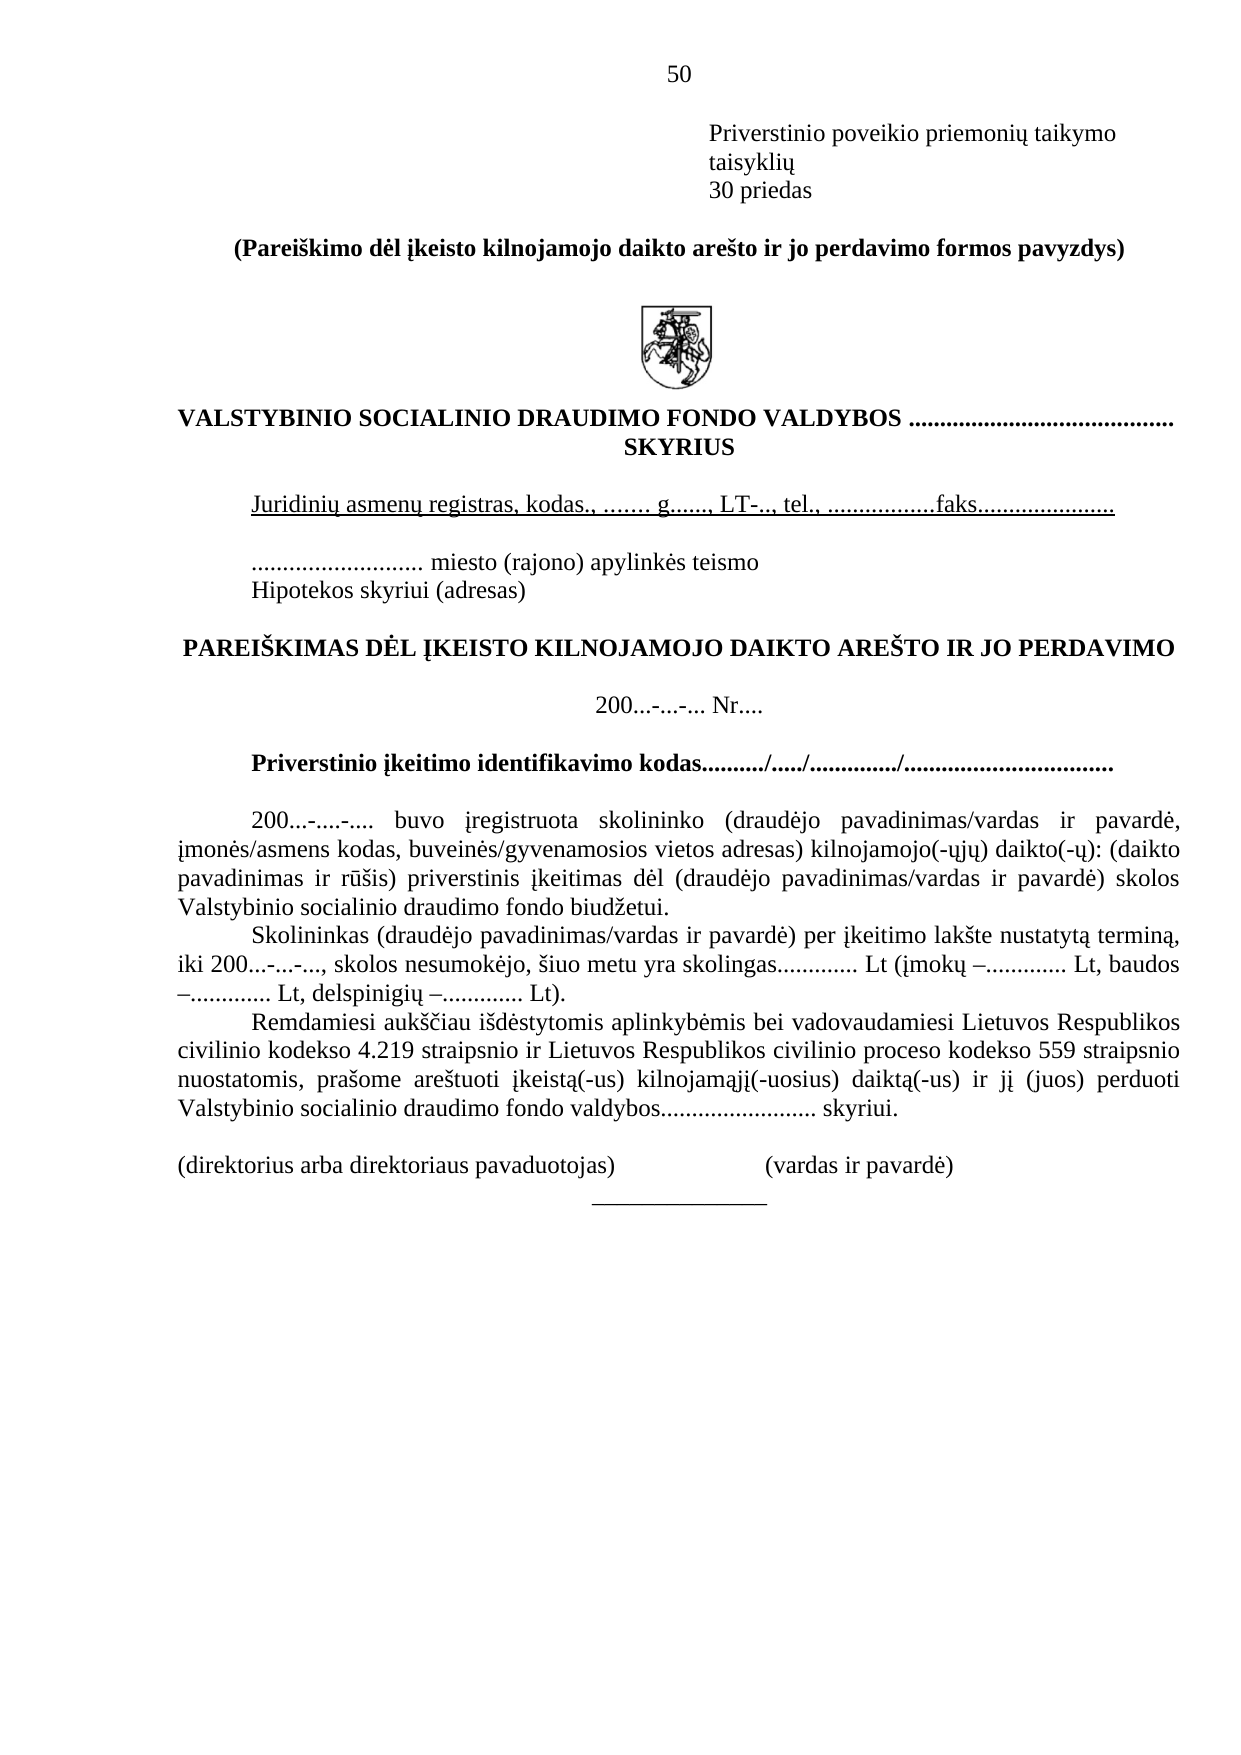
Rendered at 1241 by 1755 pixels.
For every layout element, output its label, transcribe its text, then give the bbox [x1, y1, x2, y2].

text Skolininkas (draudėjo pavadinimas/vardas ir pavardė) per įkeitimo lakšte nustatytą terminą, iki 200...-...-..., skolos nesumokėjo, šiuo metu yra skolingas............. Lt (įmokų –............. Lt, baudos –............. Lt, delspinigių –............. Lt). [177, 921, 1181, 1007]
text SKYRIUS [177, 432, 1181, 461]
text taisyklių [177, 147, 1181, 176]
text Hipotekos skyriui (adresas) [177, 576, 671, 604]
text PAREIŠKIMAS DĖL ĮKEISTO KILNOJAMOJO DAIKTO AREŠTO IR JO PERDAVIMO [177, 633, 1181, 662]
text Remdamiesi aukščiau išdėstytomis aplinkybėmis bei vadovaudamiesi Lietuvos Respublikos civilinio kodekso 4.219 straipsnio ir Lietuvos Respublikos civilinio proceso kodekso 559 straipsnio nuostatomis, prašome areštuoti įkeistą(-us) kilnojamąjį(-uosius) daiktą(-us) ir jį (juos) perduoti Valstybinio socialinio draudimo fondo valdybos......................... skyriui. [177, 1007, 1181, 1122]
text Juridinių asmenų registras, kodas., g......, LT-.., tel., faks [177, 489, 1181, 518]
text miesto (rajono) apylinkės teismo [177, 547, 1181, 576]
text Priverstinio poveikio priemonių taikymo [177, 118, 1181, 147]
text (direktorius arba direktoriaus pavaduotojas) (vardas ir pavardė) [177, 1151, 1181, 1179]
text 200...-....-.... buvo įregistruota skolininko (draudėjo pavadinimas/vardas ir pavardė, įmonės/asmens kodas, buveinės/gyvenamosios vietos adresas) kilnojamojo(-ųjų) daikto(-ų): (daikto pavadinimas ir rūšis) priverstinis įkeitimas dėl (draudėjo pavadinimas/vardas ir pavardė) skolos Valstybinio socialinio draudimo fondo biudžetui. [177, 806, 1181, 921]
text VALSTYBINIO SOCIALINIO DRAUDIMO FONDO VALDYBOS [177, 403, 1181, 432]
text ______________ [177, 1179, 1181, 1208]
text (Pareiškimo dėl įkeisto kilnojamojo daikto arešto ir jo perdavimo formos pavyzdys) [177, 233, 1181, 262]
text Priverstinio įkeitimo identifikavimo kodas........../...../............../ [177, 748, 1181, 777]
text 30 priedas [177, 176, 1181, 204]
text 200...-...-... Nr.... [177, 691, 1181, 719]
